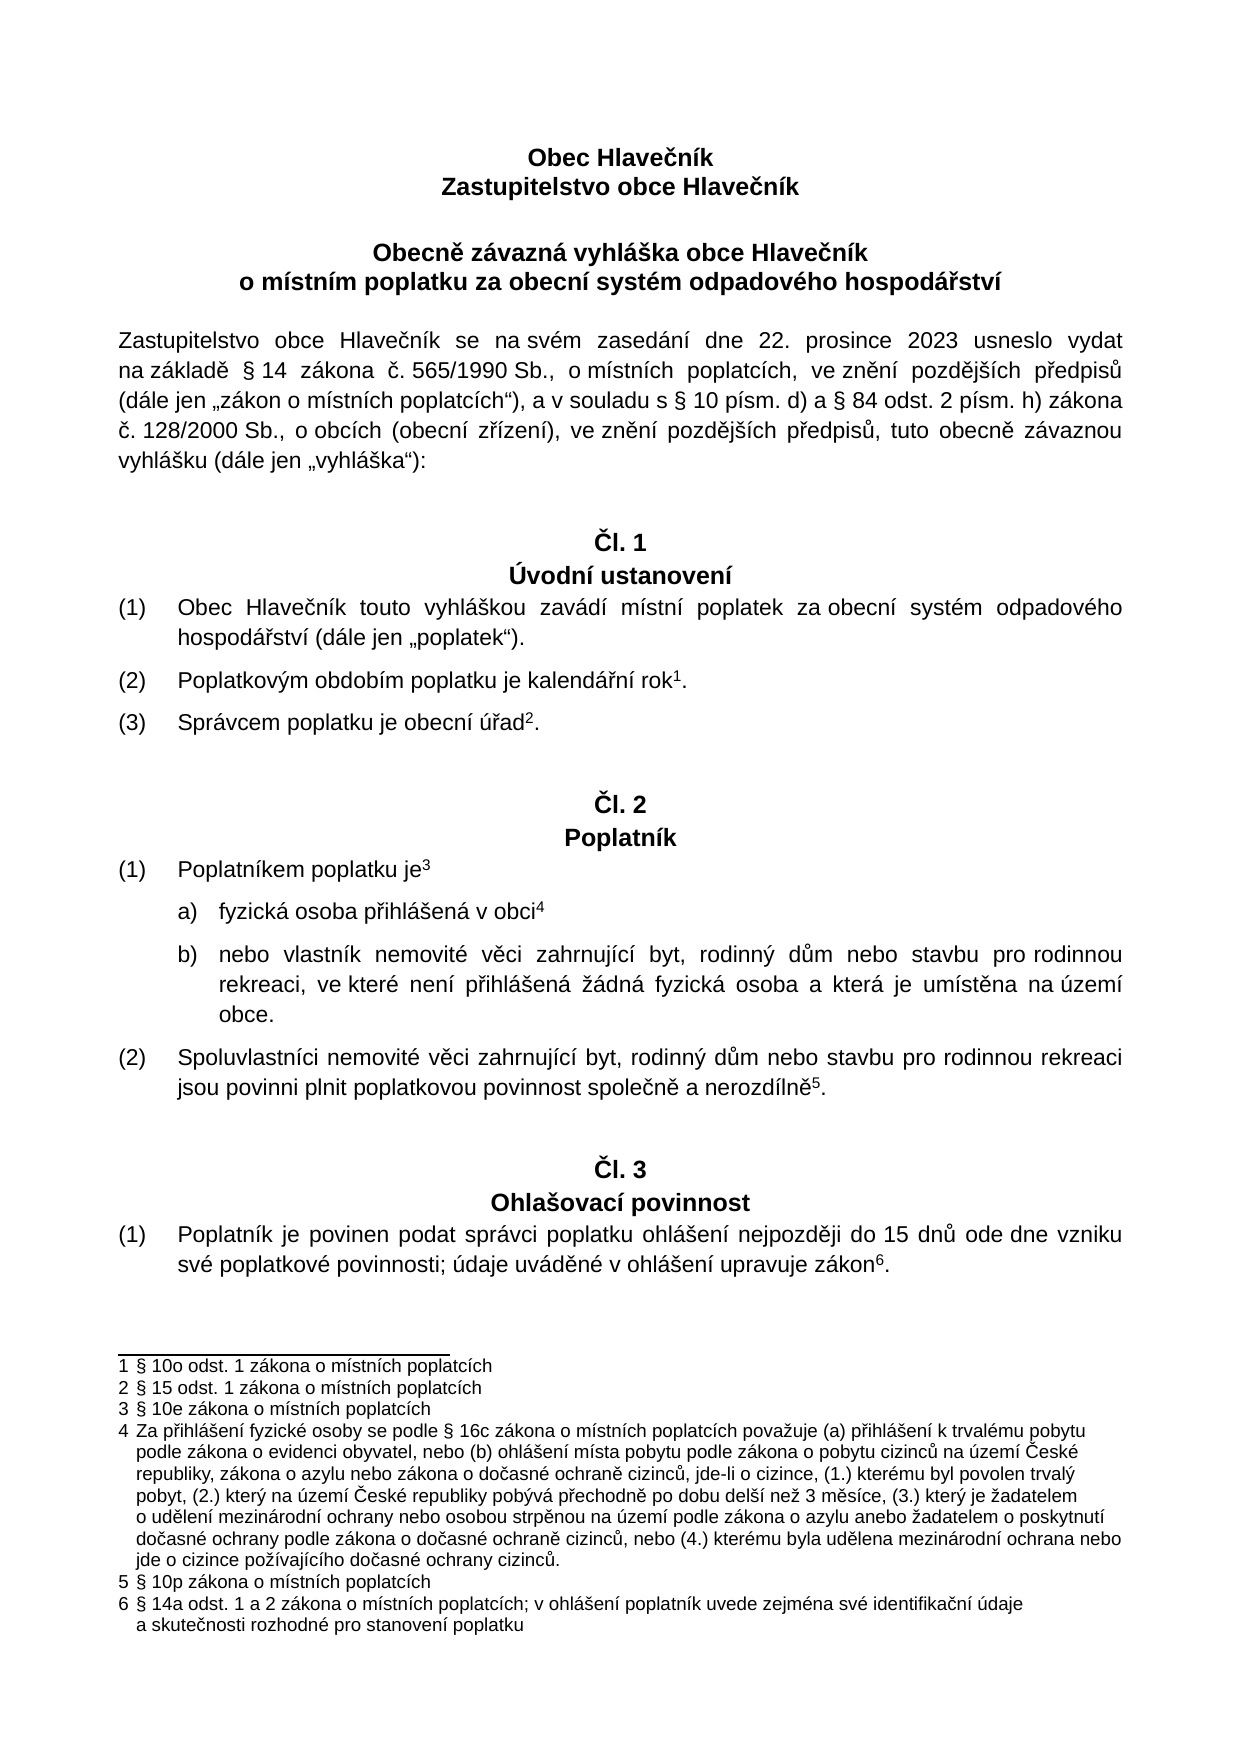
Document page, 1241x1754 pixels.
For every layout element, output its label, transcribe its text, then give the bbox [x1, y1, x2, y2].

subtitle Čl. 3 Ohlašovací povinnost [118, 1154, 1122, 1216]
list § 14a odst. 1 a 2 zákona o místních poplatcích; v ohlášení poplatník uvede zejména své identifikační údaje a skutečnosti rozhodné pro stanovení poplatku [118, 1592, 1122, 1635]
list § 10e zákona o místních poplatcích [118, 1398, 1122, 1420]
list § 10o odst. 1 zákona o místních poplatcích [118, 1355, 1122, 1377]
list § 15 odst. 1 zákona o místních poplatcích [118, 1377, 1122, 1398]
list nebo vlastník nemovité věci zahrnující byt, rodinný dům nebo stavbu pro rodinnou rekreaci, ve které není přihlášená žádná fyzická osoba a která je umístěna na území obce. [177, 941, 1122, 1028]
list Poplatník je povinen podat správci poplatku ohlášení nejpozději do 15 dnů ode dne vzniku své poplatkové povinnosti; údaje uváděné v ohlášení upravuje zákon. [118, 1221, 1122, 1277]
text Zastupitelstvo obce Hlavečník se na svém zasedání dne 22. prosince 2023 usneslo vydat na základě § 14 zákona č. 565/1990 Sb., o místních poplatcích, ve znění pozdějších předpisů (dále jen „zákon o místních poplatcích“), a v souladu s § 10 písm. d) a § 84 odst. 2 písm. h) zákona č. 128/2000 Sb., o obcích (obecní zřízení), ve znění pozdějších předpisů, tuto obecně závaznou vyhlášku (dále jen „vyhláška“): [118, 327, 1122, 474]
list Obec Hlavečník touto vyhláškou zavádí místní poplatek za obecní systém odpadového hospodářství (dále jen „poplatek“). [118, 594, 1122, 650]
list Za přihlášení fyzické osoby se podle § 16c zákona o místních poplatcích považuje (a) přihlášení k trvalému pobytu podle zákona o evidenci obyvatel, nebo (b) ohlášení místa pobytu podle zákona o pobytu cizinců na území České republiky, zákona o azylu nebo zákona o dočasné ochraně cizinců, jde-li o cizince, (1.) kterému byl povolen trvalý pobyt, (2.) který na území České republiky pobývá přechodně po dobu delší než 3 měsíce, (3.) který je žadatelem o udělení mezinárodní ochrany nebo osobou strpěnou na území podle zákona o azylu anebo žadatelem o poskytnutí dočasné ochrany podle zákona o dočasné ochraně cizinců, nebo (4.) kterému byla udělena mezinárodní ochrana nebo jde o cizince požívajícího dočasné ochrany cizinců. [118, 1420, 1122, 1571]
list fyzická osoba přihlášená v obci [177, 898, 1122, 925]
subtitle Čl. 2 Poplatník [118, 789, 1122, 851]
text Obec Hlavečník Zastupitelstvo obce Hlavečník [118, 143, 1122, 201]
subtitle Obecně závazná vyhláška obce Hlavečník o místním poplatku za obecní systém odpadového hospodářství [118, 238, 1122, 295]
list Poplatkovým obdobím poplatku je kalendářní rok. [118, 667, 1122, 693]
subtitle Čl. 1 Úvodní ustanovení [118, 528, 1122, 589]
list Spoluvlastníci nemovité věci zahrnující byt, rodinný dům nebo stavbu pro rodinnou rekreaci jsou povinni plnit poplatkovou povinnost společně a nerozdílně. [118, 1044, 1122, 1101]
list Správcem poplatku je obecní úřad. [118, 709, 1122, 736]
list Poplatníkem poplatku je [118, 856, 1122, 882]
list § 10p zákona o místních poplatcích [118, 1571, 1122, 1592]
